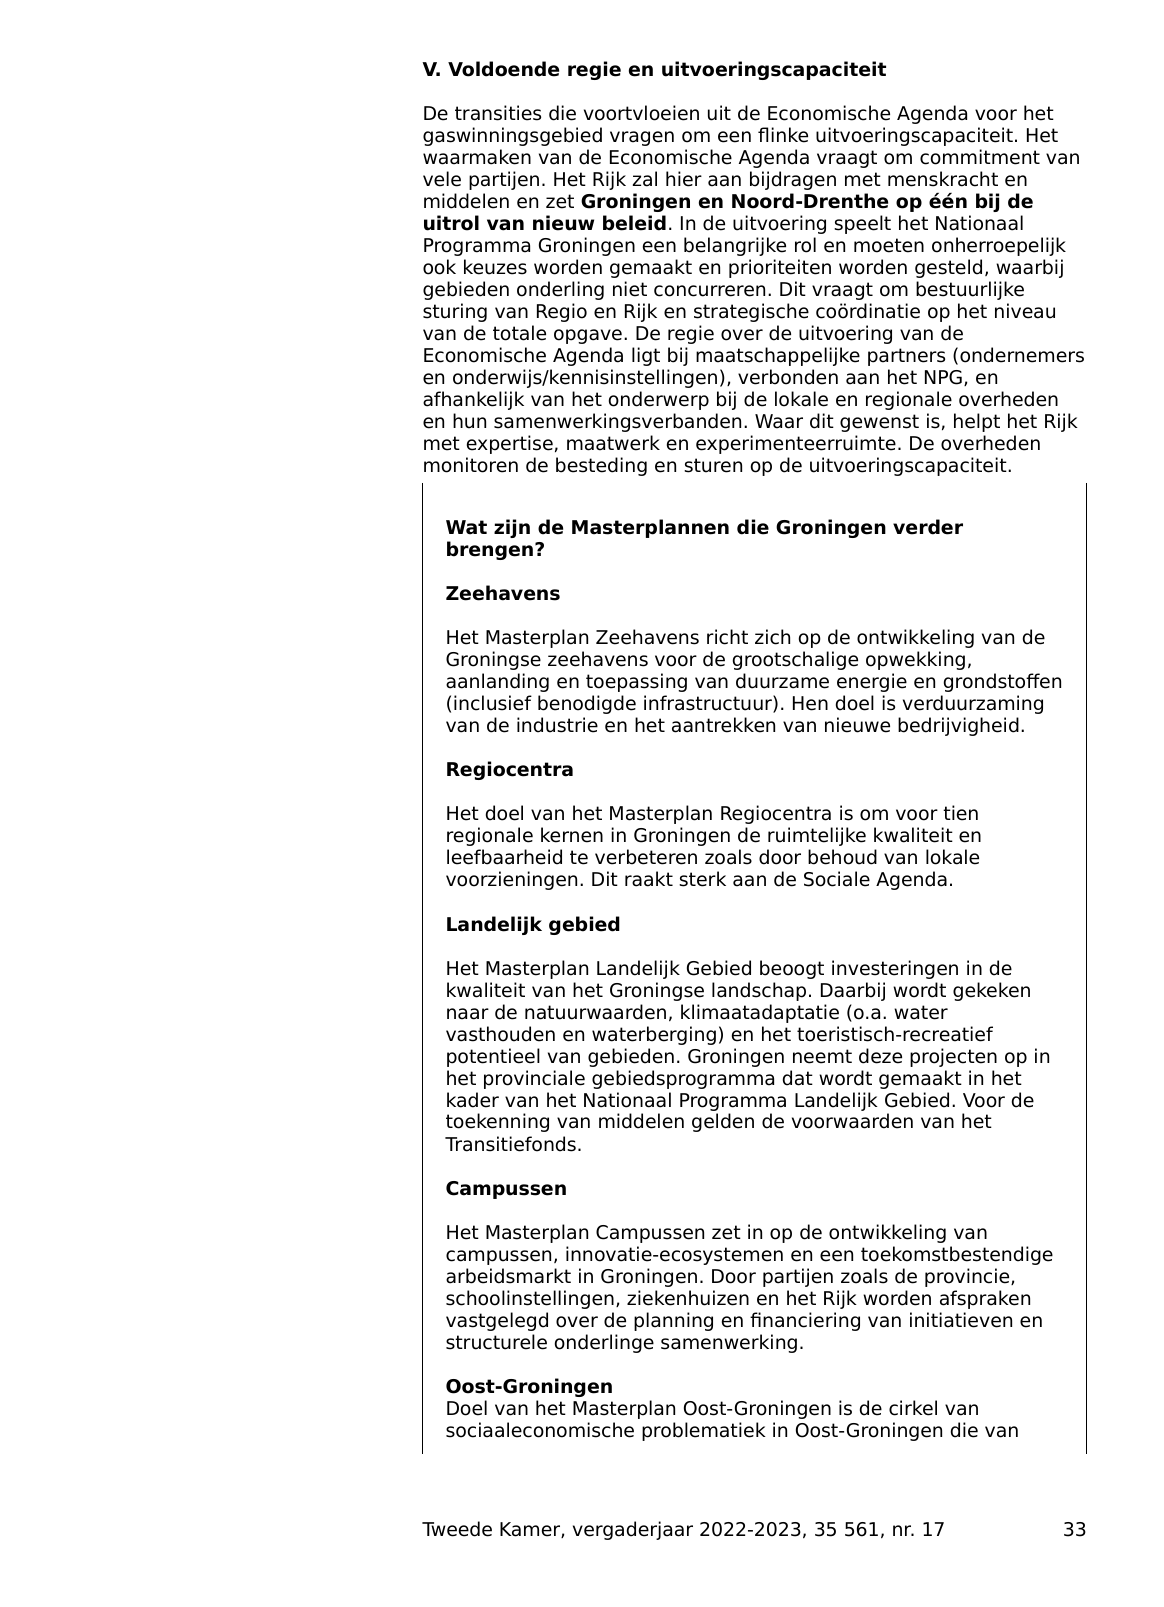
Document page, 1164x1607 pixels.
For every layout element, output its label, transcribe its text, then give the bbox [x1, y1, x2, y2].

table_header Wat zijn de Masterplannen die Groningen verder brengen? Zeehavens Het Masterplan Zeehavens richt zich op de ontwikkeling van de Groningse zeehavens voor de grootschalige opwekking, aanlanding en toepassing van duurzame energie en grondstoffen (inclusief benodigde infrastructuur). Hen doel is verduurzaming van de industrie en het aantrekken van nieuwe bedrijvigheid. Regiocentra Het doel van het Masterplan Regiocentra is om voor tien regionale kernen in Groningen de ruimtelijke kwaliteit en leefbaarheid te verbeteren zoals door behoud van lokale voorzieningen. Dit raakt sterk aan de Sociale Agenda. Landelijk gebied Het Masterplan Landelijk Gebied beoogt investeringen in de kwaliteit van het Groningse landschap. Daarbij wordt gekeken naar de natuurwaarden, klimaatadaptatie (o.a. water vasthouden en waterberging) en het toeristisch-recreatief potentieel van gebieden. Groningen neemt deze projecten op in het provinciale gebiedsprogramma dat wordt gemaakt in het kader van het Nationaal Programma Landelijk Gebied. Voor de toekenning van middelen gelden de voorwaarden van het Transitiefonds. Campussen Het Masterplan Campussen zet in op de ontwikkeling van campussen, innovatie-ecosystemen en een toekomstbestendige arbeidsmarkt in Groningen. Door partijen zoals de provincie, schoolinstellingen, ziekenhuizen en het Rijk worden afspraken vastgelegd over de planning en financiering van initiatieven en structurele onderlinge samenwerking. Oost-Groningen Doel van het Masterplan Oost-Groningen is de cirkel van sociaaleconomische problematiek in Oost-Groningen die van [423, 483, 1086, 1453]
subtitle V. Voldoende regie en uitvoeringscapaciteit [422, 59, 1087, 81]
text De transities die voortvloeien uit de Economische Agenda voor het gaswinningsgebied vragen om een flinke uitvoeringscapaciteit. Het waarmaken van de Economische Agenda vraagt om commitment van vele partijen. Het Rijk zal hier aan bijdragen met menskracht en middelen en zet Groningen en Noord-Drenthe op één bij de uitrol van nieuw beleid. In de uitvoering speelt het Nationaal Programma Groningen een belangrijke rol en moeten onherroepelijk ook keuzes worden gemaakt en prioriteiten worden gesteld, waarbij gebieden onderling niet concurreren. Dit vraagt om bestuurlijke sturing van Regio en Rijk en strategische coördinatie op het niveau van de totale opgave. De regie over de uitvoering van de Economische Agenda ligt bij maatschappelijke partners (ondernemers en onderwijs/kennisinstellingen), verbonden aan het NPG, en afhankelijk van het onderwerp bij de lokale en regionale overheden en hun samenwerkingsverbanden. Waar dit gewenst is, helpt het Rijk met expertise, maatwerk en experimenteerruimte. De overheden monitoren de besteding en sturen op de uitvoeringscapaciteit. [422, 103, 1087, 477]
